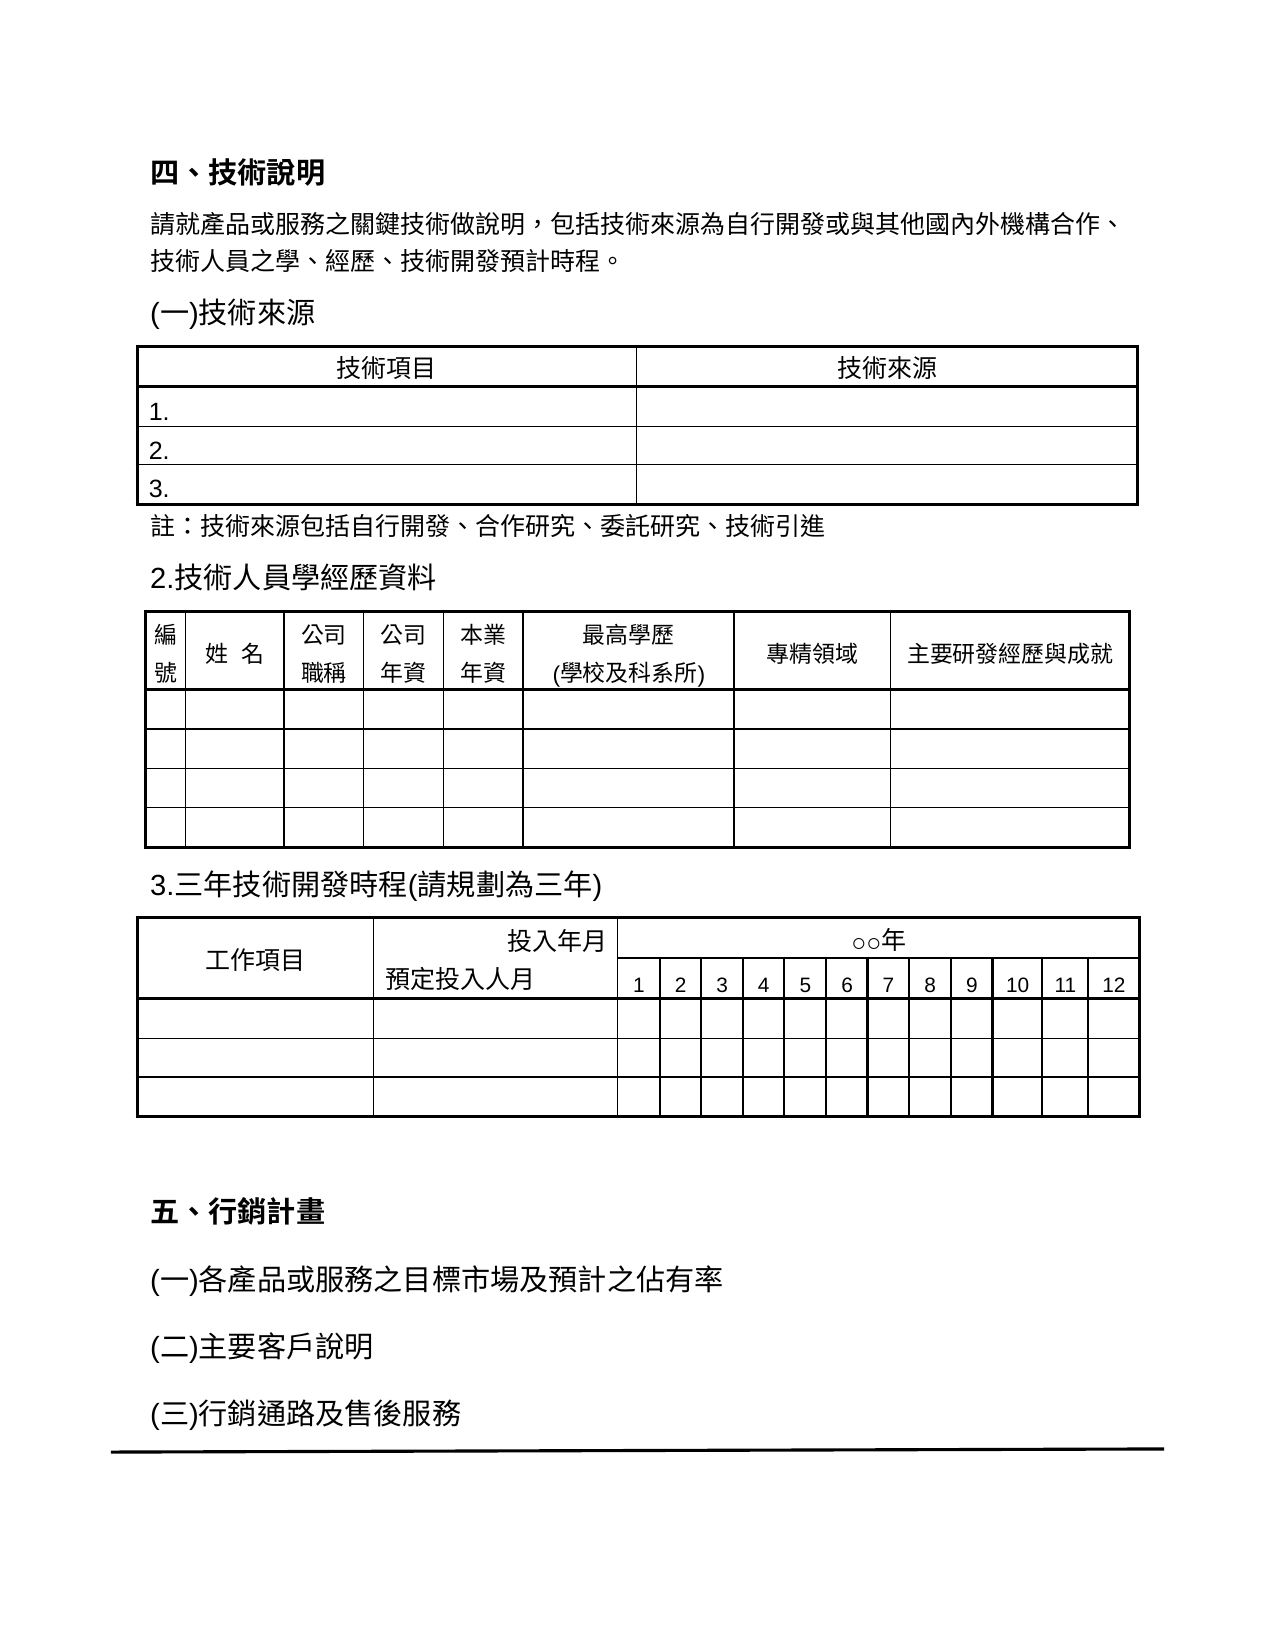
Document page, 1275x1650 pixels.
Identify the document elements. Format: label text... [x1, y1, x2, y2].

table_cell [891, 769, 1128, 806]
table_cell 10 [994, 959, 1041, 997]
table_cell [374, 1000, 617, 1038]
table_cell [827, 1078, 866, 1115]
table_cell [139, 1039, 373, 1076]
table_cell [444, 730, 522, 767]
table_cell [702, 1039, 742, 1076]
table_cell [618, 1078, 659, 1115]
table_cell [1043, 1039, 1087, 1076]
table_cell 11 [1043, 959, 1087, 997]
table_header ○○年 [618, 919, 1138, 957]
table_cell [524, 808, 733, 846]
subtitle 四、技術說明 [150, 150, 1125, 192]
text 請就產品或服務之關鍵技術做說明，包括技術來源為自行開發或與其他國內外機構合作、技術人員之學、經歷、技術開發預計時程。 [150, 205, 1125, 277]
table_header 專精領域 [735, 613, 890, 688]
table_header 主要研發經歷與成就 [891, 613, 1128, 688]
text 3.三年技術開發時程(請規劃為三年) [150, 861, 1125, 903]
table_cell [147, 730, 185, 767]
table_header 最高學歷 (學校及科系所) [524, 613, 733, 688]
table_cell 3 [702, 959, 742, 997]
table_cell [910, 1078, 950, 1115]
table_cell 8 [910, 959, 950, 997]
table_cell [827, 1000, 866, 1038]
table_cell [444, 691, 522, 728]
table_cell [785, 1078, 825, 1115]
table_cell [618, 1000, 659, 1038]
table_cell [891, 730, 1128, 767]
table_cell [147, 769, 185, 806]
table_cell [952, 1039, 991, 1076]
table_cell [744, 1000, 783, 1038]
table_header 編 號 [147, 613, 185, 688]
table_header 工作項目 [139, 919, 373, 997]
table_cell 6 [827, 959, 866, 997]
table_cell [444, 769, 522, 806]
table_cell 9 [952, 959, 991, 997]
table_cell [139, 465, 636, 503]
subtitle 五、行銷計畫 [150, 1189, 1125, 1231]
table_cell [1043, 1078, 1087, 1115]
table_cell [1089, 1000, 1138, 1038]
table_header 技術來源 [637, 348, 1136, 385]
table_cell [285, 808, 363, 846]
table_header 本業 年資 [444, 613, 522, 688]
table_cell [139, 388, 636, 426]
table_cell [524, 730, 733, 767]
table_header 公司 職稱 [285, 613, 363, 688]
table_cell [186, 691, 283, 728]
text 註：技術來源包括自行開發、合作研究、委託研究、技術引進 [150, 506, 1125, 542]
table_cell [910, 1039, 950, 1076]
table_cell 5 [785, 959, 825, 997]
table_cell [637, 465, 1136, 503]
table_cell [186, 769, 283, 806]
table_cell [952, 1078, 991, 1115]
table_cell [744, 1039, 783, 1076]
table_cell [618, 1039, 659, 1076]
table_cell [827, 1039, 866, 1076]
table_header 投入年月 預定投入人月 [374, 919, 617, 997]
table_cell [524, 769, 733, 806]
table_cell [661, 1078, 700, 1115]
text (二)主要客戶說明 [150, 1324, 1125, 1366]
table_cell [785, 1039, 825, 1076]
table_cell [735, 808, 890, 846]
table_cell [785, 1000, 825, 1038]
table_cell [139, 427, 636, 464]
table_cell [374, 1078, 617, 1115]
table_cell [910, 1000, 950, 1038]
table_cell [1089, 1039, 1138, 1076]
table_cell [637, 388, 1136, 426]
text 2.技術人員學經歷資料 [150, 555, 1125, 597]
table_cell [744, 1078, 783, 1115]
table_cell [869, 1039, 908, 1076]
table_cell [702, 1078, 742, 1115]
text (一)各產品或服務之目標市場及預計之佔有率 [150, 1256, 1125, 1299]
table_cell [994, 1078, 1041, 1115]
table_cell 12 [1089, 959, 1138, 997]
text (一)技術來源 [150, 290, 1125, 332]
table_cell [444, 808, 522, 846]
table_cell [702, 1000, 742, 1038]
table_cell [186, 730, 283, 767]
table_cell [1043, 1000, 1087, 1038]
table_cell [735, 769, 890, 806]
table_cell [285, 769, 363, 806]
table_cell [285, 691, 363, 728]
table_cell [186, 808, 283, 846]
text (三)行銷通路及售後服務 [150, 1391, 1125, 1433]
table_cell [661, 1039, 700, 1076]
table_cell [147, 691, 185, 728]
table_cell [735, 730, 890, 767]
table_cell [139, 1000, 373, 1038]
table_cell [147, 808, 185, 846]
table_cell [364, 691, 443, 728]
table_cell [735, 691, 890, 728]
table_cell 2 [661, 959, 700, 997]
table_header 姓 名 [186, 613, 283, 688]
table_cell 4 [744, 959, 783, 997]
table_cell [1089, 1078, 1138, 1115]
table_cell [364, 769, 443, 806]
table_cell [891, 808, 1128, 846]
table_cell [524, 691, 733, 728]
table_cell [952, 1000, 991, 1038]
table_cell [364, 730, 443, 767]
table_cell [994, 1039, 1041, 1076]
table_cell [637, 427, 1136, 464]
table_header 技術項目 [139, 348, 636, 385]
table_cell [869, 1000, 908, 1038]
table_cell 1 [618, 959, 659, 997]
table_cell [374, 1039, 617, 1076]
table_cell [869, 1078, 908, 1115]
table_cell [139, 1078, 373, 1115]
table_cell [994, 1000, 1041, 1038]
table_header 公司 年資 [364, 613, 443, 688]
table_cell [285, 730, 363, 767]
table_cell [364, 808, 443, 846]
table_cell 7 [869, 959, 908, 997]
table_cell [661, 1000, 700, 1038]
table_cell [891, 691, 1128, 728]
